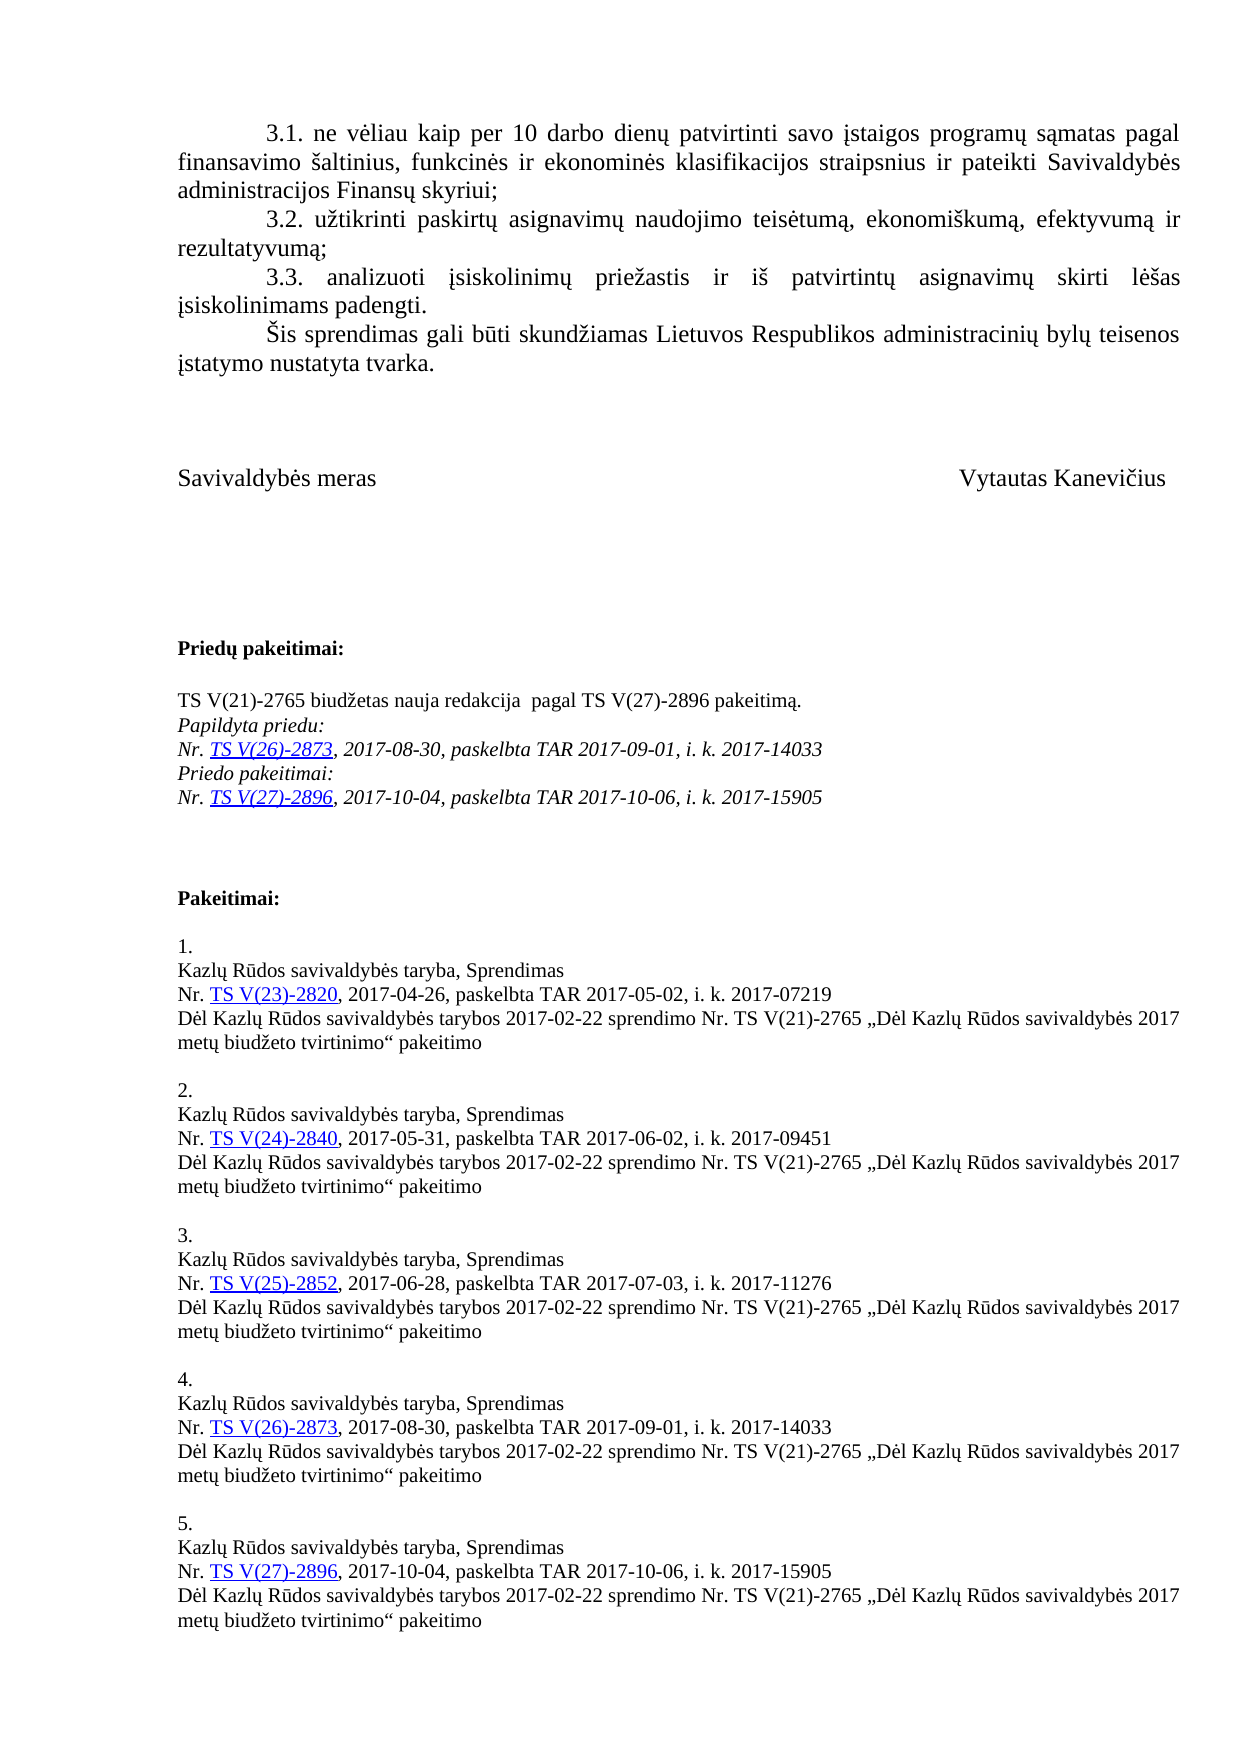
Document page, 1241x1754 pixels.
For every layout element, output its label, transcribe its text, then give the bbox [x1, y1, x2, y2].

text 4. [177, 1367, 1181, 1391]
text Šis sprendimas gali būti skundžiamas Lietuvos Respublikos administracinių bylų teisenos įstatymo nustatyta tvarka. [177, 319, 1181, 377]
text Nr. TS V(23)-2820, 2017-04-26, paskelbta TAR 2017-05-02, i. k. 2017-07219 [177, 982, 1181, 1006]
text 3.1. ne vėliau kaip per 10 darbo dienų patvirtinti savo įstaigos programų sąmatas pagal finansavimo šaltinius, funkcinės ir ekonominės klasifikacijos straipsnius ir pateikti Savivaldybės administracijos Finansų skyriui; [177, 118, 1181, 204]
text Kazlų Rūdos savivaldybės taryba, Sprendimas [177, 1391, 1181, 1415]
text 2. [177, 1078, 1181, 1102]
text Kazlų Rūdos savivaldybės taryba, Sprendimas [177, 958, 1181, 982]
text Dėl Kazlų Rūdos savivaldybės tarybos 2017-02-22 sprendimo Nr. TS V(21)-2765 „Dėl Kazlų Rūdos savivaldybės 2017 metų biudžeto tvirtinimo“ pakeitimo [177, 1439, 1181, 1487]
text Papildyta priedu: [177, 712, 1181, 737]
text Priedo pakeitimai: [177, 761, 1181, 785]
text Dėl Kazlų Rūdos savivaldybės tarybos 2017-02-22 sprendimo Nr. TS V(21)-2765 „Dėl Kazlų Rūdos savivaldybės 2017 metų biudžeto tvirtinimo“ pakeitimo [177, 1150, 1181, 1198]
text Nr. TS V(27)-2896, 2017-10-04, paskelbta TAR 2017-10-06, i. k. 2017-15905 [177, 1559, 1181, 1583]
text Kazlų Rūdos savivaldybės taryba, Sprendimas [177, 1247, 1181, 1271]
text Nr. TS V(26)-2873, 2017-08-30, paskelbta TAR 2017-09-01, i. k. 2017-14033 [177, 737, 1181, 761]
text 3.2. užtikrinti paskirtų asignavimų naudojimo teisėtumą, ekonomiškumą, efektyvumą ir rezultatyvumą; [177, 204, 1181, 262]
text Priedų pakeitimai: [177, 636, 1181, 660]
text Dėl Kazlų Rūdos savivaldybės tarybos 2017-02-22 sprendimo Nr. TS V(21)-2765 „Dėl Kazlų Rūdos savivaldybės 2017 metų biudžeto tvirtinimo“ pakeitimo [177, 1295, 1181, 1343]
text Nr. TS V(25)-2852, 2017-06-28, paskelbta TAR 2017-07-03, i. k. 2017-11276 [177, 1271, 1181, 1295]
text Nr. TS V(27)-2896, 2017-10-04, paskelbta TAR 2017-10-06, i. k. 2017-15905 [177, 785, 1181, 809]
text Savivaldybės meras Vytautas Kanevičius [177, 463, 1181, 492]
text Kazlų Rūdos savivaldybės taryba, Sprendimas [177, 1535, 1181, 1559]
text 3.3. analizuoti įsiskolinimų priežastis ir iš patvirtintų asignavimų skirti lėšas įsiskolinimams padengti. [177, 262, 1181, 319]
text Nr. TS V(24)-2840, 2017-05-31, paskelbta TAR 2017-06-02, i. k. 2017-09451 [177, 1126, 1181, 1150]
text Dėl Kazlų Rūdos savivaldybės tarybos 2017-02-22 sprendimo Nr. TS V(21)-2765 „Dėl Kazlų Rūdos savivaldybės 2017 metų biudžeto tvirtinimo“ pakeitimo [177, 1583, 1181, 1632]
text Kazlų Rūdos savivaldybės taryba, Sprendimas [177, 1102, 1181, 1126]
text 1. [177, 934, 1181, 958]
text Pakeitimai: [177, 886, 1181, 910]
text 3. [177, 1222, 1181, 1247]
text Nr. TS V(26)-2873, 2017-08-30, paskelbta TAR 2017-09-01, i. k. 2017-14033 [177, 1415, 1181, 1439]
text Dėl Kazlų Rūdos savivaldybės tarybos 2017-02-22 sprendimo Nr. TS V(21)-2765 „Dėl Kazlų Rūdos savivaldybės 2017 metų biudžeto tvirtinimo“ pakeitimo [177, 1006, 1181, 1054]
text TS V(21)-2765 biudžetas nauja redakcija pagal TS V(27)-2896 pakeitimą. [177, 688, 1181, 712]
text 5. [177, 1511, 1181, 1535]
